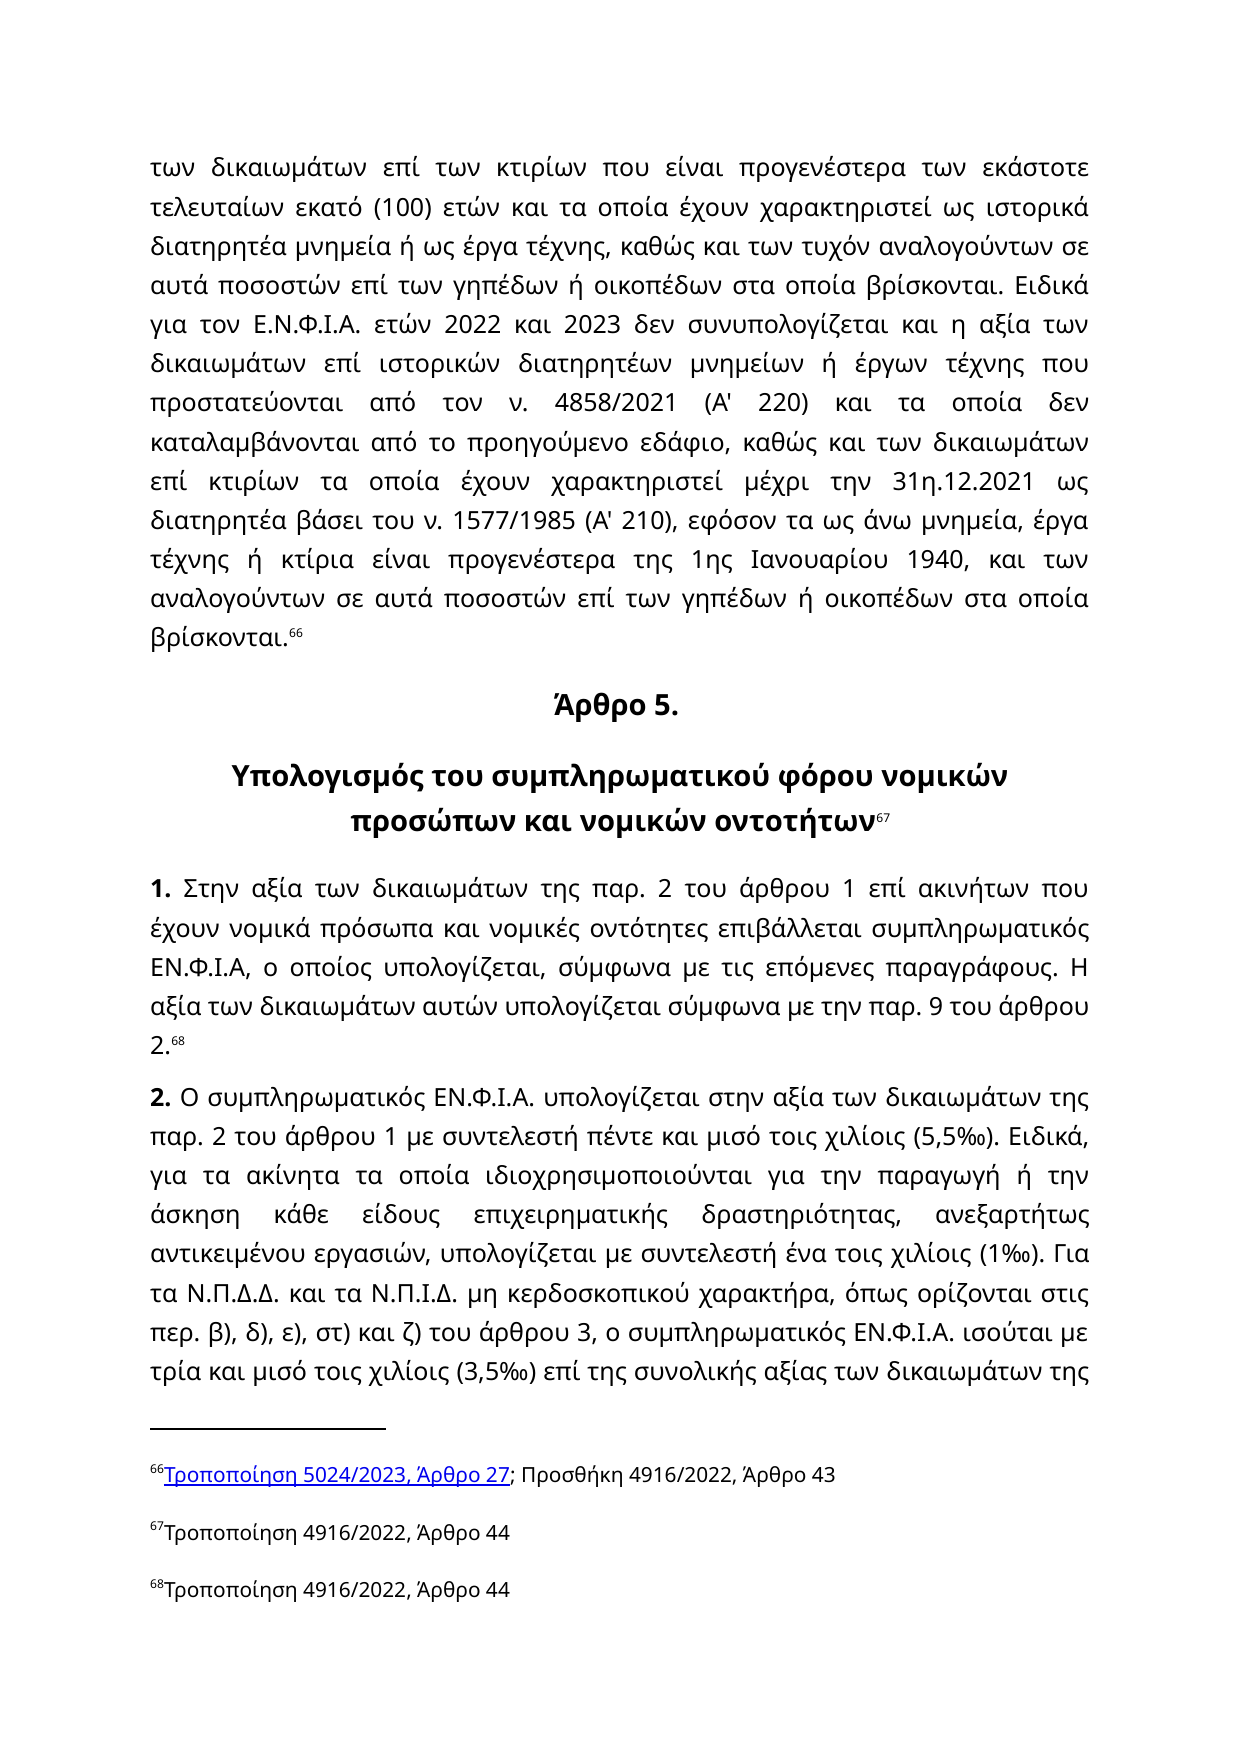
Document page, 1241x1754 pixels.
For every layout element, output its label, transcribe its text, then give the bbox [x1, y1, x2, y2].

text Τροποποίηση 5024/2023, Άρθρο 27; Προσθήκη 4916/2022, Άρθρο 43 [150, 1460, 1090, 1489]
text Τροποποίηση 4916/2022, Άρθρο 44 [150, 1518, 1090, 1546]
text 2. Ο συμπληρωματικός ΕΝ.Φ.Ι.Α. υπολογίζεται στην αξία των δικαιωμάτων της παρ. 2 του άρθρου 1 με συντελεστή πέντε και μισό τοις χιλίοις (5,5‰). Ειδικά, για τα ακίνητα τα οποία ιδιοχρησιμοποιούνται για την παραγωγή ή την άσκηση κάθε είδους επιχειρηματικής δραστηριότητας, ανεξαρτήτως αντικειμένου εργασιών, υπολογίζεται με συντελεστή ένα τοις χιλίοις (1‰). Για τα Ν.Π.Δ.Δ. και τα Ν.Π.Ι.Δ. μη κερδοσκοπικού χαρακτήρα, όπως ορίζονται στις περ. β), δ), ε), στ) και ζ) του άρθρου 3, ο συμπληρωματικός ΕΝ.Φ.Ι.Α. ισούται με τρία και μισό τοις χιλίοις (3,5‰) επί της συνολικής αξίας των δικαιωμάτων της [150, 1079, 1090, 1388]
text Τροποποίηση 4916/2022, Άρθρο 44 [150, 1576, 1090, 1604]
text των δικαιωμάτων επί των κτιρίων που είναι προγενέστερα των εκάστοτε τελευταίων εκατό (100) ετών και τα οποία έχουν χαρακτηριστεί ως ιστορικά διατηρητέα μνημεία ή ως έργα τέχνης, καθώς και των τυχόν αναλογούντων σε αυτά ποσοστών επί των γηπέδων ή οικοπέδων στα οποία βρίσκονται. Ειδικά για τον Ε.Ν.Φ.Ι.Α. ετών 2022 και 2023 δεν συνυπολογίζεται και η αξία των δικαιωμάτων επί ιστορικών διατηρητέων μνημείων ή έργων τέχνης που προστατεύονται από τον ν. 4858/2021 (Α' 220) και τα οποία δεν καταλαμβάνονται από το προηγούμενο εδάφιο, καθώς και των δικαιωμάτων επί κτιρίων τα οποία έχουν χαρακτηριστεί μέχρι την 31η.12.2021 ως διατηρητέα βάσει του ν. 1577/1985 (Α' 210), εφόσον τα ως άνω μνημεία, έργα τέχνης ή κτίρια είναι προγενέστερα της 1ης Ιανουαρίου 1940, και των αναλογούντων σε αυτά ποσοστών επί των γηπέδων ή οικοπέδων στα οποία βρίσκονται. [150, 150, 1090, 654]
subtitle Άρθρο 5. [150, 684, 1090, 724]
text 1. Στην αξία των δικαιωμάτων της παρ. 2 του άρθρου 1 επί ακινήτων που έχουν νομικά πρόσωπα και νομικές οντότητες επιβάλλεται συμπληρωματικός ΕΝ.Φ.Ι.Α, ο οποίος υπολογίζεται, σύμφωνα με τις επόμενες παραγράφους. Η αξία των δικαιωμάτων αυτών υπολογίζεται σύμφωνα με την παρ. 9 του άρθρου 2. [150, 871, 1090, 1062]
subtitle Υπολογισμός του συμπληρωματικού φόρου νομικών προσώπων και νομικών οντοτήτων [150, 755, 1090, 840]
